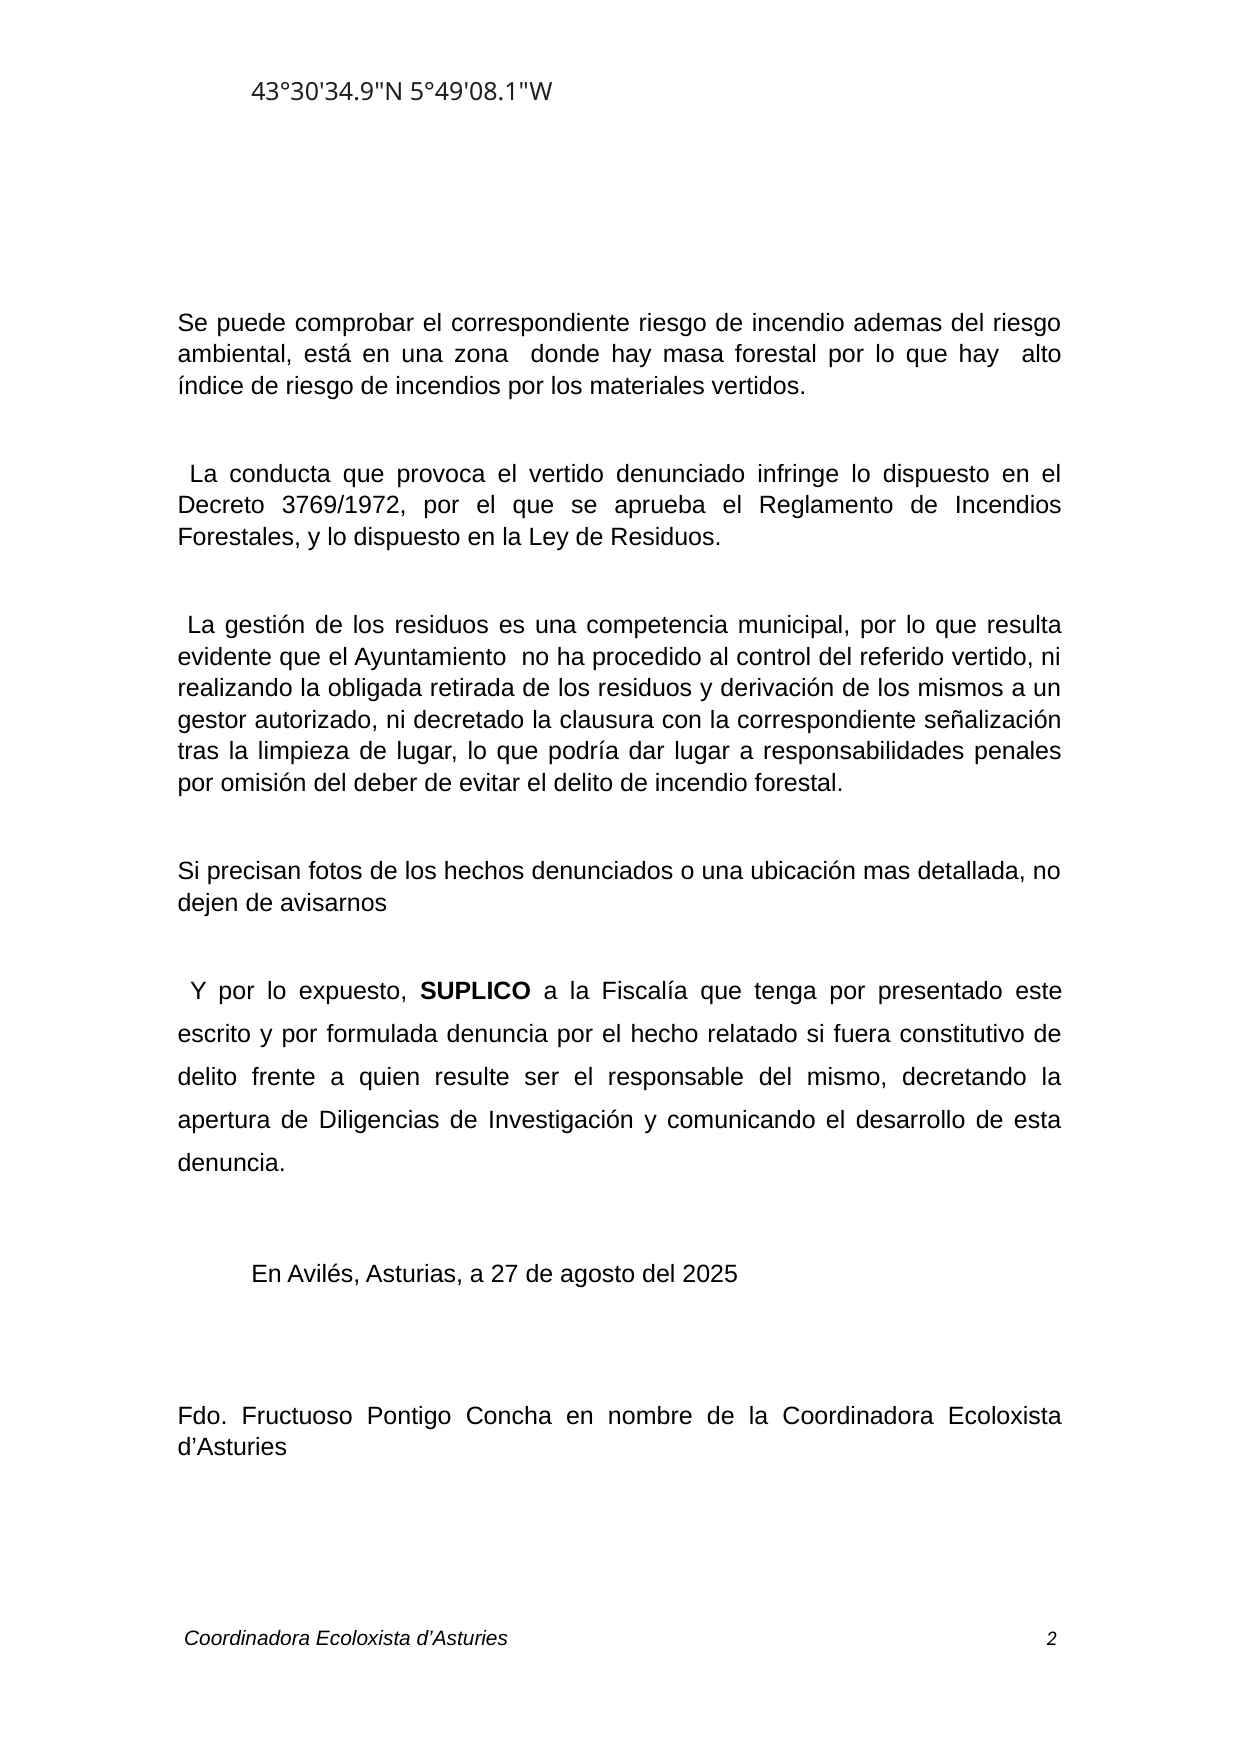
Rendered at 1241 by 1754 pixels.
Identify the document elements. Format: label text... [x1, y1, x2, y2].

text Y por lo expuesto, SUPLICO a la Fiscalía que tenga por presentado este escrito y por formulada denuncia por el hecho relatado si fuera constitutivo de delito frente a quien resulte ser el responsable del mismo, decretando la apertura de Diligencias de Investigación y comunicando el desarrollo de esta denuncia. [177, 976, 1063, 1177]
text La conducta que provoca el vertido denunciado infringe lo dispuesto en el Decreto 3769/1972, por el que se aprueba el Reglamento de Incendios Forestales, y lo dispuesto en la Ley de Residuos. [177, 459, 1063, 551]
text La gestión de los residuos es una competencia municipal, por lo que resulta evidente que el Ayuntamiento no ha procedido al control del referido vertido, ni realizando la obligada retirada de los residuos y derivación de los mismos a un gestor autorizado, ni decretado la clausura con la correspondiente señalización tras la limpieza de lugar, lo que podría dar lugar a responsabilidades penales por omisión del deber de evitar el delito de incendio forestal. [177, 610, 1063, 797]
text Fdo. Fructuoso Pontigo Concha en nombre de la Coordinadora Ecoloxista d’Asturies [177, 1401, 1063, 1461]
text En Avilés, Asturias, a 27 de agosto del 2025 [215, 1259, 1063, 1288]
subtitle 43°30'34.9"N 5°49'08.1"W [177, 74, 1063, 108]
text Se puede comprobar el correspondiente riesgo de incendio ademas del riesgo ambiental, está en una zona donde hay masa forestal por lo que hay alto índice de riesgo de incendios por los materiales vertidos. [177, 308, 1063, 399]
text Si precisan fotos de los hechos denunciados o una ubicación mas detallada, no dejen de avisarnos [177, 856, 1063, 916]
